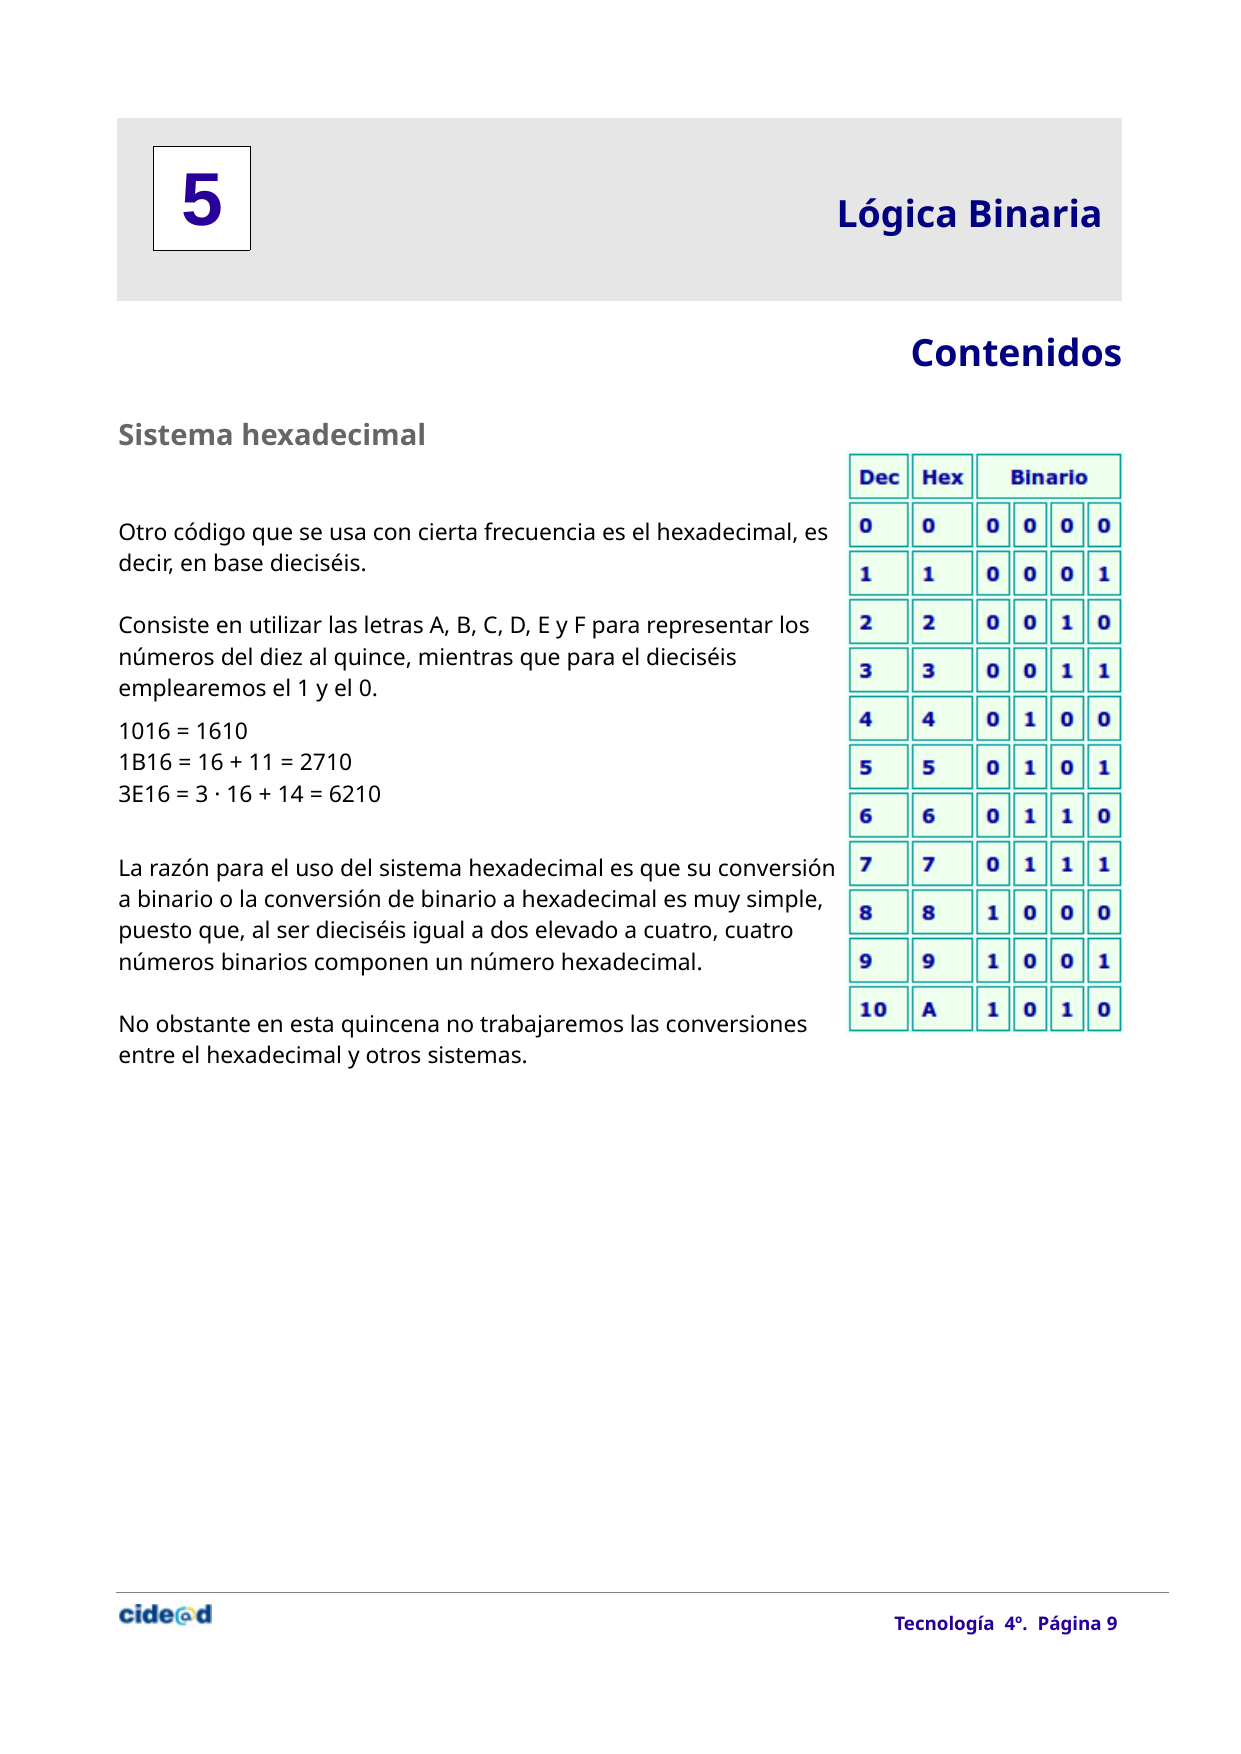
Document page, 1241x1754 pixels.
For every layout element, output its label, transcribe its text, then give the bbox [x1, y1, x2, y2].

subtitle Sistema hexadecimal [118, 414, 1122, 454]
text La razón para el uso del sistema hexadecimal es que su conversión a binario o la conversión de binario a hexadecimal es muy simple, puesto que, al ser dieciséis igual a dos elevado a cuatro, cuatro números binarios componen un número hexadecimal. No obstante en esta quincena no trabajaremos las conversiones entre el hexadecimal y otros sistemas. [118, 852, 1122, 1071]
picture [843, 446, 1128, 1038]
text 1016 = 1610 1B16 = 16 + 11 = 2710 3E16 = 3 · 16 + 14 = 6210 [118, 715, 843, 840]
picture [118, 1604, 212, 1627]
title Contenidos [118, 326, 1122, 377]
text Otro código que se usa con cierta frecuencia es el hexadecimal, es decir, en base dieciséis. Consiste en utilizar las letras A, B, C, D, E y F para representar los números del diez al quince, mientras que para el dieciséis emplearemos el 1 y el 0. [118, 516, 843, 703]
